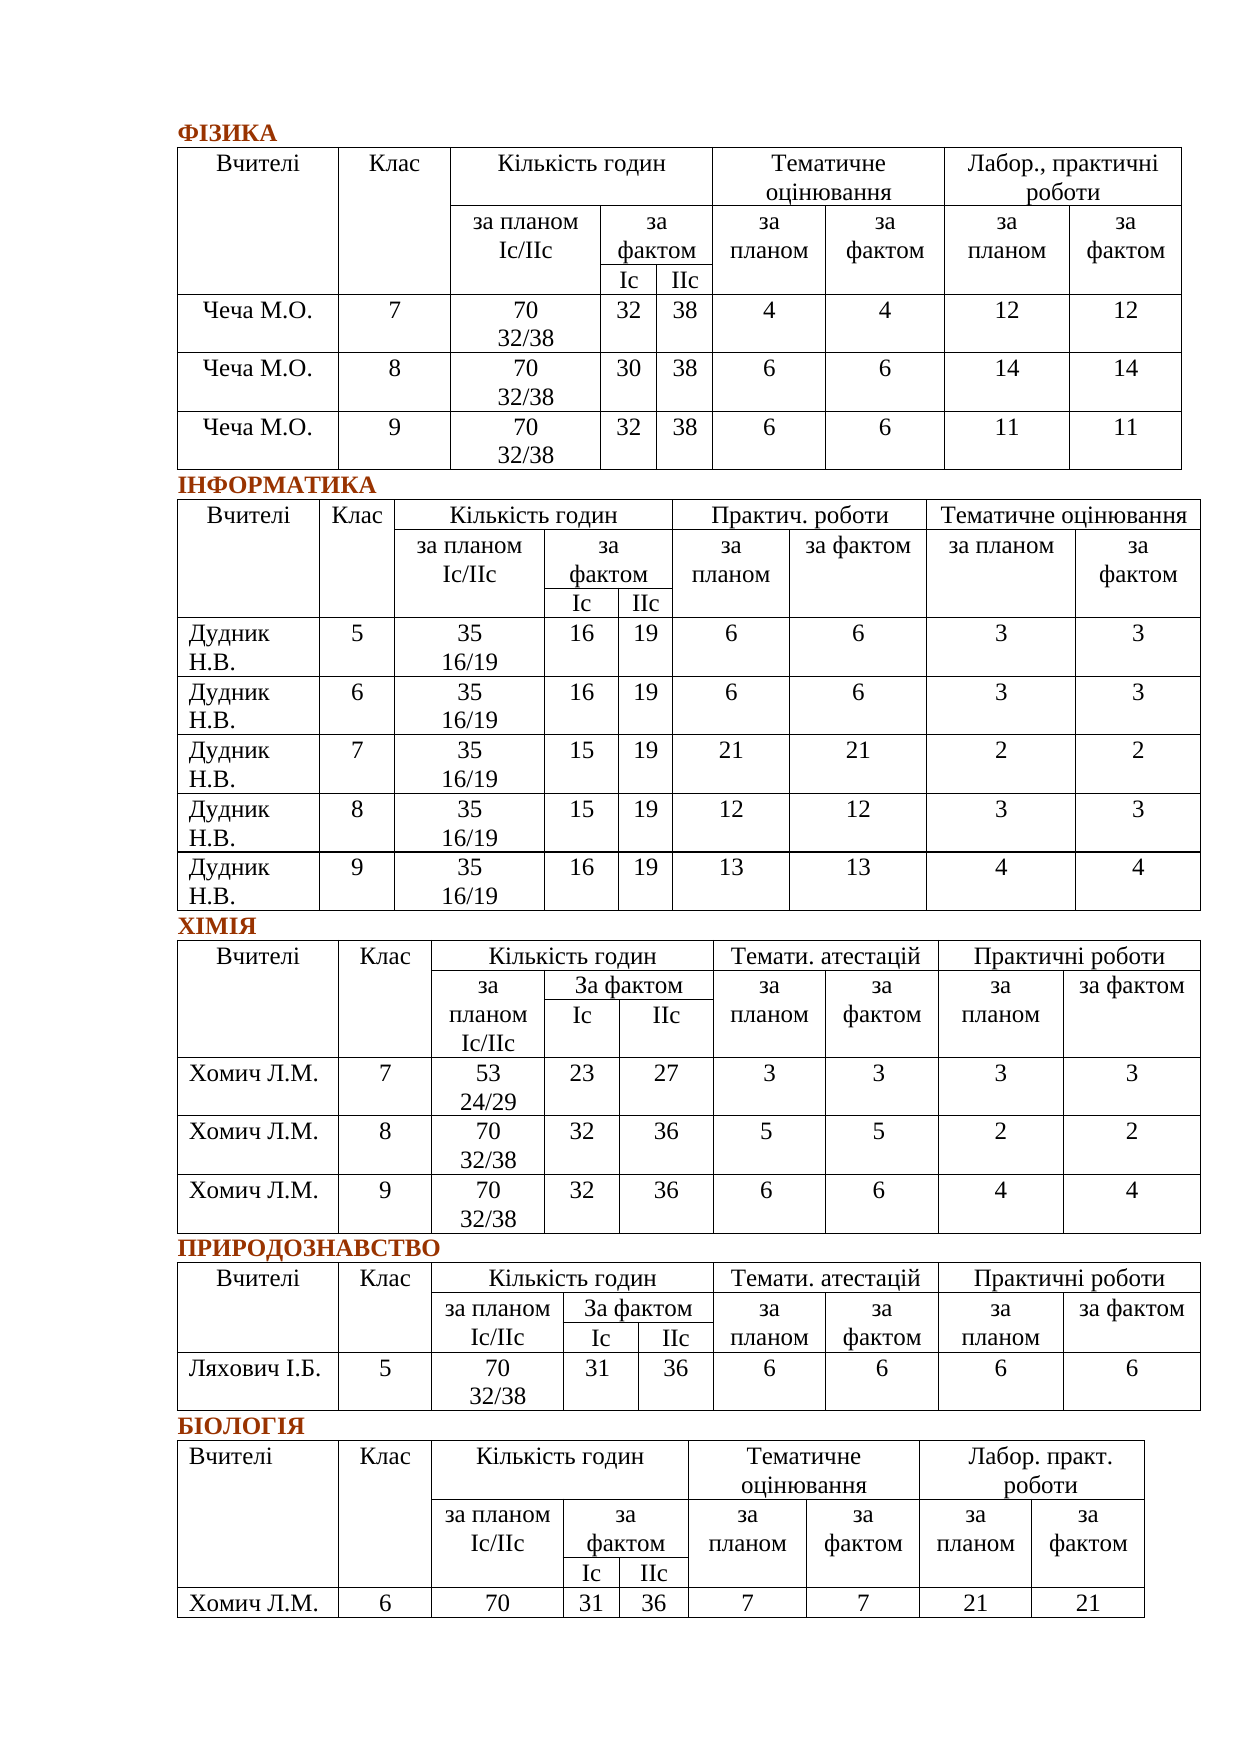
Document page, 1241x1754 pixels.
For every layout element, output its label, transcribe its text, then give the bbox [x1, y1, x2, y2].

table_cell 32 [601, 295, 656, 352]
table_cell 35 16/19 [395, 618, 544, 676]
table_cell 4 [1064, 1175, 1200, 1232]
table_cell 13 [673, 853, 789, 910]
table_cell 3 [826, 1058, 938, 1115]
table_cell 35 16/19 [395, 794, 544, 851]
table_cell 36 [620, 1175, 713, 1232]
table_cell 3 [1076, 794, 1200, 851]
table_cell ІІс [639, 1323, 713, 1352]
table_cell 2 [1064, 1116, 1200, 1174]
table_cell 70 32/38 [432, 1353, 563, 1410]
table_header Тематичне оцінювання [713, 148, 944, 205]
table_cell 19 [619, 794, 672, 851]
table_cell Ляхович І.Б. [178, 1353, 338, 1410]
table_cell 35 16/19 [395, 735, 544, 793]
table_cell 8 [320, 794, 394, 851]
table_cell ІІс [620, 1558, 688, 1587]
table_cell 8 [339, 1116, 431, 1174]
table_cell 14 [945, 353, 1069, 411]
table_cell 21 [1032, 1588, 1144, 1617]
table_cell 6 [826, 353, 944, 411]
table_cell 31 [564, 1353, 638, 1410]
table_cell за планом [939, 1293, 1063, 1352]
table_cell 19 [619, 735, 672, 793]
table_cell 3 [1076, 618, 1200, 676]
table_cell 70 [432, 1588, 563, 1617]
table_cell 9 [320, 853, 394, 910]
table_cell 21 [920, 1588, 1031, 1617]
table_cell 15 [545, 735, 618, 793]
table_cell за фактом [826, 971, 938, 1057]
table_cell Іс [545, 1000, 619, 1057]
table_cell 70 32/38 [432, 1175, 544, 1232]
table_cell 7 [689, 1588, 806, 1617]
table_cell 38 [657, 295, 712, 352]
table_cell 15 [545, 794, 618, 851]
table_cell Дудник Н.В. [178, 735, 319, 793]
table_header Кількість годин [432, 1441, 688, 1498]
table_cell 7 [320, 735, 394, 793]
table_cell за планом Іс/ІІс [432, 1293, 563, 1352]
table_cell 16 [545, 853, 618, 910]
table_cell 6 [790, 618, 926, 676]
table_cell за фактом [790, 530, 926, 617]
table_cell 2 [1076, 735, 1200, 793]
table_cell 7 [339, 1058, 431, 1115]
table_cell за фактом [545, 530, 672, 587]
table_cell 6 [713, 412, 825, 469]
table_cell 9 [339, 1175, 431, 1232]
table_header Вчителі [178, 1441, 338, 1587]
table_header Вчителі [178, 500, 319, 617]
table_cell за планом [713, 206, 825, 294]
table_cell Іс [601, 265, 656, 294]
table_cell 6 [713, 353, 825, 411]
table_cell 4 [826, 295, 944, 352]
table_cell ІІс [620, 1000, 713, 1057]
table_header Вчителі [178, 148, 338, 294]
table_cell 4 [713, 295, 825, 352]
table_cell Чеча М.О. [178, 353, 338, 411]
table_cell 6 [714, 1175, 825, 1232]
table_cell за фактом [1064, 971, 1200, 1057]
table_cell 3 [927, 618, 1075, 676]
table_cell 36 [620, 1116, 713, 1174]
table_header Клас [339, 1441, 431, 1587]
table_cell за фактом [807, 1500, 919, 1587]
table_cell 14 [1070, 353, 1181, 411]
table_cell 8 [339, 353, 450, 411]
table_cell За фактом [545, 971, 713, 999]
table_cell за планом [714, 1293, 825, 1352]
table_header Тематичне оцінювання [927, 500, 1200, 529]
table_cell 31 [564, 1588, 619, 1617]
table_cell 5 [339, 1353, 431, 1410]
table_cell 11 [945, 412, 1069, 469]
table_cell 16 [545, 677, 618, 734]
table_cell Дудник Н.В. [178, 677, 319, 734]
table_cell 35 16/19 [395, 677, 544, 734]
table_cell 6 [1064, 1353, 1200, 1410]
table_cell 5 [826, 1116, 938, 1174]
table_cell 6 [790, 677, 926, 734]
table_header Практичні роботи [939, 941, 1200, 969]
text БІОЛОГІЯ [177, 1411, 1152, 1440]
table_header Практичні роботи [939, 1263, 1200, 1292]
table_cell 3 [927, 677, 1075, 734]
table_cell 70 32/38 [451, 353, 600, 411]
table_cell Дудник Н.В. [178, 618, 319, 676]
table_cell 7 [807, 1588, 919, 1617]
table_cell за фактом [826, 1293, 938, 1352]
table_cell 3 [927, 794, 1075, 851]
table_cell 6 [826, 1353, 938, 1410]
table_cell за планом Іс/ІІс [432, 971, 544, 1057]
table_cell 21 [790, 735, 926, 793]
table_cell 4 [1076, 853, 1200, 910]
text ФІЗИКА [177, 118, 1152, 147]
table_cell Хомич Л.М. [178, 1588, 338, 1617]
text ХІМІЯ [177, 911, 1152, 940]
table_cell Чеча М.О. [178, 295, 338, 352]
table_header Кількість годин [432, 1263, 713, 1292]
table_cell за фактом [1032, 1500, 1144, 1587]
table_cell 19 [619, 618, 672, 676]
table_cell за планом [714, 971, 825, 1057]
table_header Клас [339, 941, 431, 1057]
table_cell за фактом [1070, 206, 1181, 294]
table_cell 19 [619, 677, 672, 734]
table_cell 36 [639, 1353, 713, 1410]
table_cell Іс [545, 589, 618, 617]
table_cell 70 32/38 [432, 1116, 544, 1174]
table_header Кількість годин [432, 941, 713, 969]
table_cell Дудник Н.В. [178, 794, 319, 851]
table_cell 6 [826, 412, 944, 469]
table_cell Іс [564, 1558, 619, 1587]
table_cell 38 [657, 412, 712, 469]
table_header Клас [339, 148, 450, 294]
table_cell за планом [945, 206, 1069, 294]
table_cell за фактом [601, 206, 712, 264]
table_cell за фактом [564, 1500, 688, 1557]
table_header Кількість годин [451, 148, 712, 205]
table_cell 11 [1070, 412, 1181, 469]
table_cell 21 [673, 735, 789, 793]
table_header Клас [320, 500, 394, 617]
table_cell 6 [714, 1353, 825, 1410]
table_cell за планом [673, 530, 789, 617]
table_cell 6 [826, 1175, 938, 1232]
table_cell 53 24/29 [432, 1058, 544, 1115]
table_cell 4 [927, 853, 1075, 910]
table_cell 32 [601, 412, 656, 469]
table_cell Хомич Л.М. [178, 1175, 338, 1232]
table_cell 7 [339, 295, 450, 352]
table_cell за фактом [1076, 530, 1200, 617]
table_cell 2 [939, 1116, 1063, 1174]
table_cell ІІс [619, 589, 672, 617]
table_cell За фактом [564, 1293, 713, 1322]
table_cell 70 32/38 [451, 295, 600, 352]
table_header Темати. атестацій [714, 1263, 938, 1292]
table_header Практич. роботи [673, 500, 926, 529]
table_cell 3 [939, 1058, 1063, 1115]
table_cell за фактом [826, 206, 944, 294]
table_cell 6 [673, 618, 789, 676]
table_cell 27 [620, 1058, 713, 1115]
table_header Кількість годин [395, 500, 672, 529]
table_cell за планом [939, 971, 1063, 1057]
table_cell 12 [1070, 295, 1181, 352]
table_cell за планом Іс/ІІс [451, 206, 600, 294]
table_header Темати. атестацій [714, 941, 938, 969]
table_cell 6 [673, 677, 789, 734]
table_cell 2 [927, 735, 1075, 793]
table_cell 16 [545, 618, 618, 676]
text ПРИРОДОЗНАВСТВО [177, 1234, 1152, 1262]
table_header Клас [339, 1263, 431, 1352]
table_cell 38 [657, 353, 712, 411]
table_cell 3 [1076, 677, 1200, 734]
table_cell ІІс [657, 265, 712, 294]
table_cell Хомич Л.М. [178, 1116, 338, 1174]
table_cell за планом Іс/ІІс [395, 530, 544, 617]
table_cell 5 [714, 1116, 825, 1174]
table_cell 3 [714, 1058, 825, 1115]
table_cell 13 [790, 853, 926, 910]
table_cell 12 [945, 295, 1069, 352]
table_cell 3 [1064, 1058, 1200, 1115]
table_cell 6 [320, 677, 394, 734]
table_cell 32 [545, 1175, 619, 1232]
table_cell 35 16/19 [395, 853, 544, 910]
table_cell 70 32/38 [451, 412, 600, 469]
table_cell 12 [790, 794, 926, 851]
table_cell 6 [939, 1353, 1063, 1410]
table_cell 4 [939, 1175, 1063, 1232]
table_header Тематичне оцінювання [689, 1441, 919, 1498]
table_cell 19 [619, 853, 672, 910]
table_cell за планом Іс/ІІс [432, 1500, 563, 1587]
table_cell за планом [689, 1500, 806, 1587]
table_header Вчителі [178, 1263, 338, 1352]
table_cell 30 [601, 353, 656, 411]
table_cell Іс [564, 1323, 638, 1352]
table_header Лабор., практичні роботи [945, 148, 1181, 205]
table_cell за планом [920, 1500, 1031, 1587]
table_cell 9 [339, 412, 450, 469]
table_cell за планом [927, 530, 1075, 617]
table_cell 12 [673, 794, 789, 851]
table_cell 6 [339, 1588, 431, 1617]
table_cell 32 [545, 1116, 619, 1174]
table_cell 36 [620, 1588, 688, 1617]
table_header Вчителі [178, 941, 338, 1057]
table_cell Хомич Л.М. [178, 1058, 338, 1115]
table_header Лабор. практ. роботи [920, 1441, 1144, 1498]
text ІНФОРМАТИКА [177, 470, 1152, 499]
table_cell 5 [320, 618, 394, 676]
table_cell Дудник Н.В. [178, 853, 319, 910]
table_cell Чеча М.О. [178, 412, 338, 469]
table_cell за фактом [1064, 1293, 1200, 1352]
table_cell 23 [545, 1058, 619, 1115]
